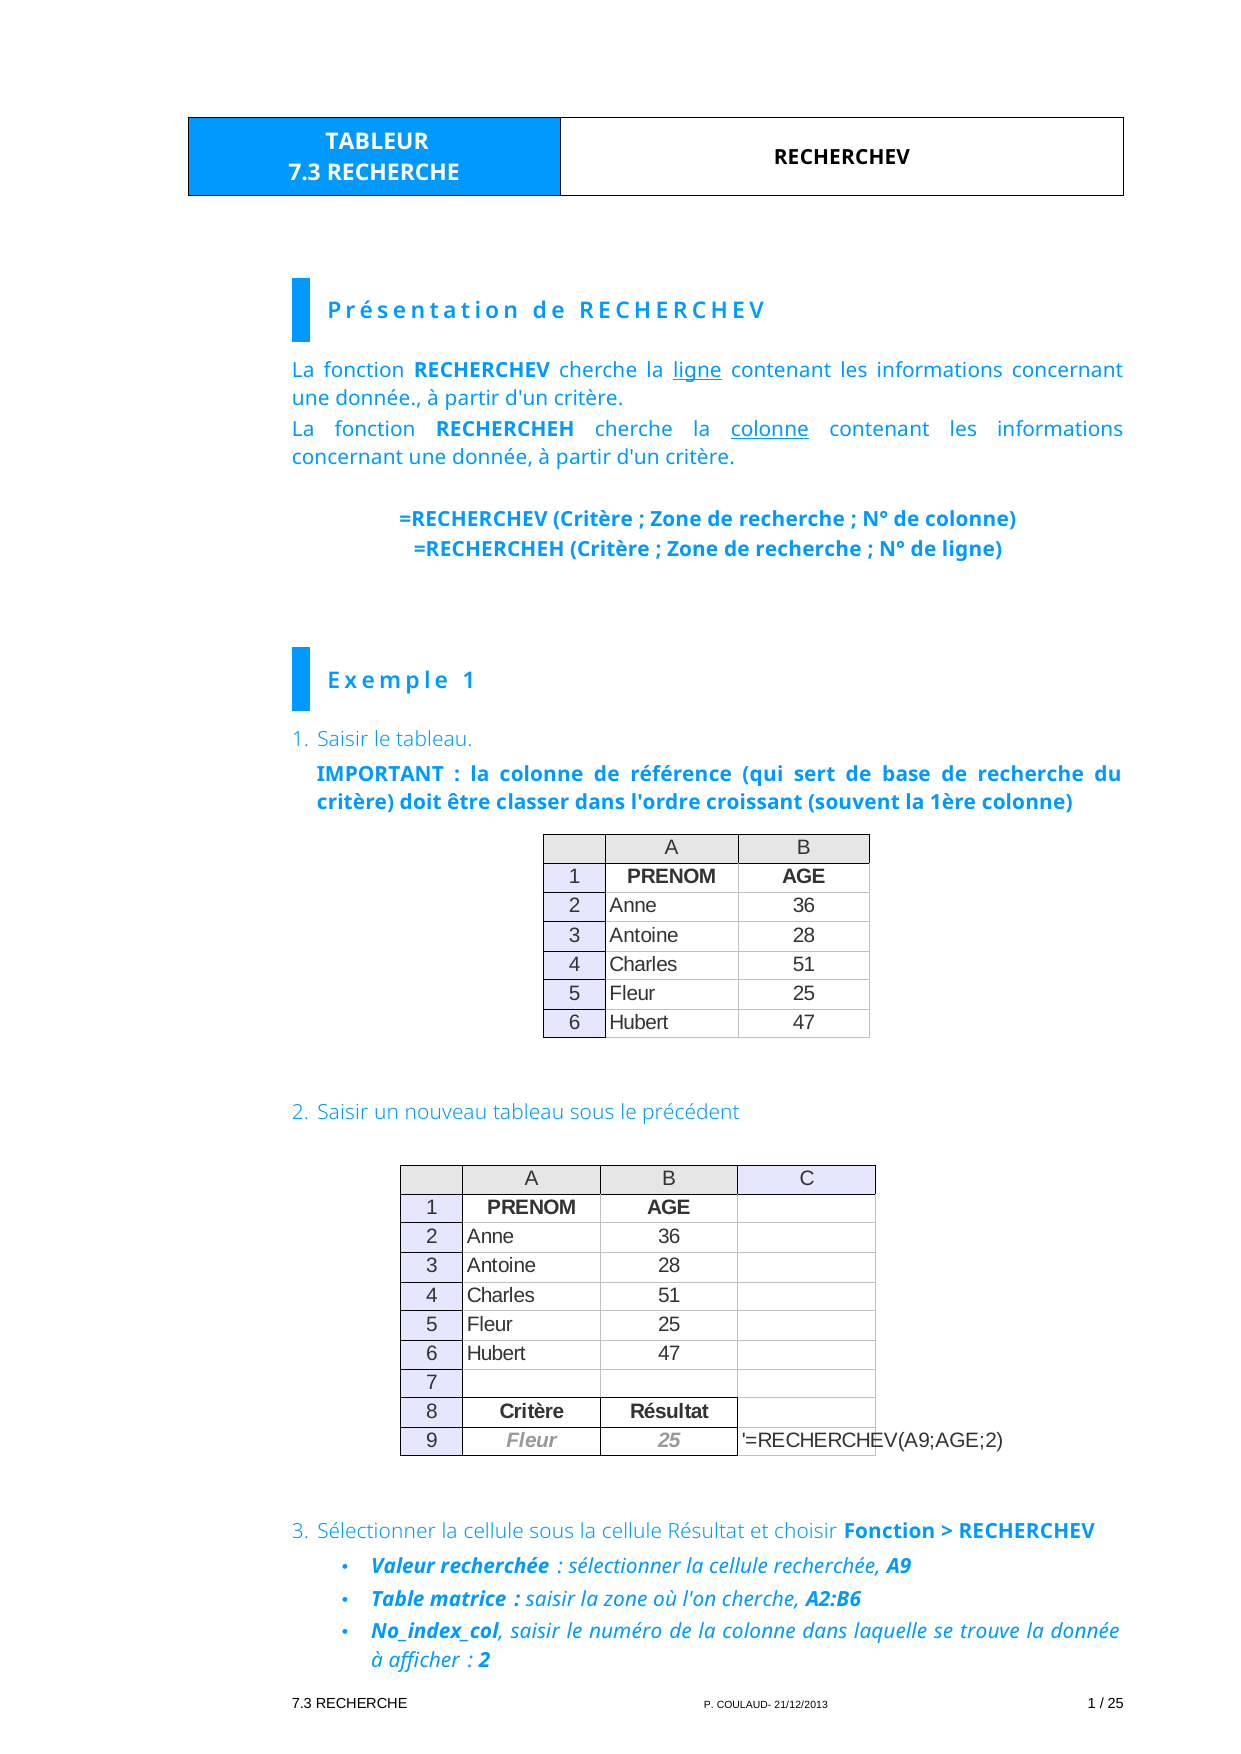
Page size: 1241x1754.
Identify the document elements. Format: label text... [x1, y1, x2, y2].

list Saisir le tableau. [292, 724, 1123, 752]
list Valeur recherchée : sélectionner la cellule recherchée, A9 [342, 1551, 1123, 1579]
text La fonction RECHERCHEH cherche la colonne contenant les informations concernant une donnée, à partir d'un critère. [292, 414, 1123, 471]
text La fonction RECHERCHEV cherche la ligne contenant les informations concernant une donnée., à partir d'un critère. [292, 354, 1123, 412]
subtitle Présentation de RECHERCHEV [310, 278, 1123, 342]
text IMPORTANT : la colonne de référence (qui sert de base de recherche du critère) doit être classer dans l'ordre croissant (souvent la 1ère colonne) [317, 758, 1123, 816]
text =RECHERCHEV (Critère ; Zone de recherche ; N° de colonne) [292, 503, 1123, 532]
list Sélectionner la cellule sous la cellule Résultat et choisir Fonction > RECHERCHEV [292, 1516, 1123, 1544]
list No_index_col, saisir le numéro de la colonne dans laquelle se trouve la donnée à afficher : 2 [342, 1616, 1123, 1673]
subtitle Exemple 1 [310, 647, 1123, 711]
list Saisir un nouveau tableau sous le précédent [292, 1097, 1123, 1154]
table_header RECHERCHEV [561, 118, 1123, 195]
list Table matrice : saisir la zone où l'on cherche, A2:B6 [342, 1583, 1123, 1612]
text =RECHERCHEH (Critère ; Zone de recherche ; N° de ligne) [292, 534, 1123, 563]
